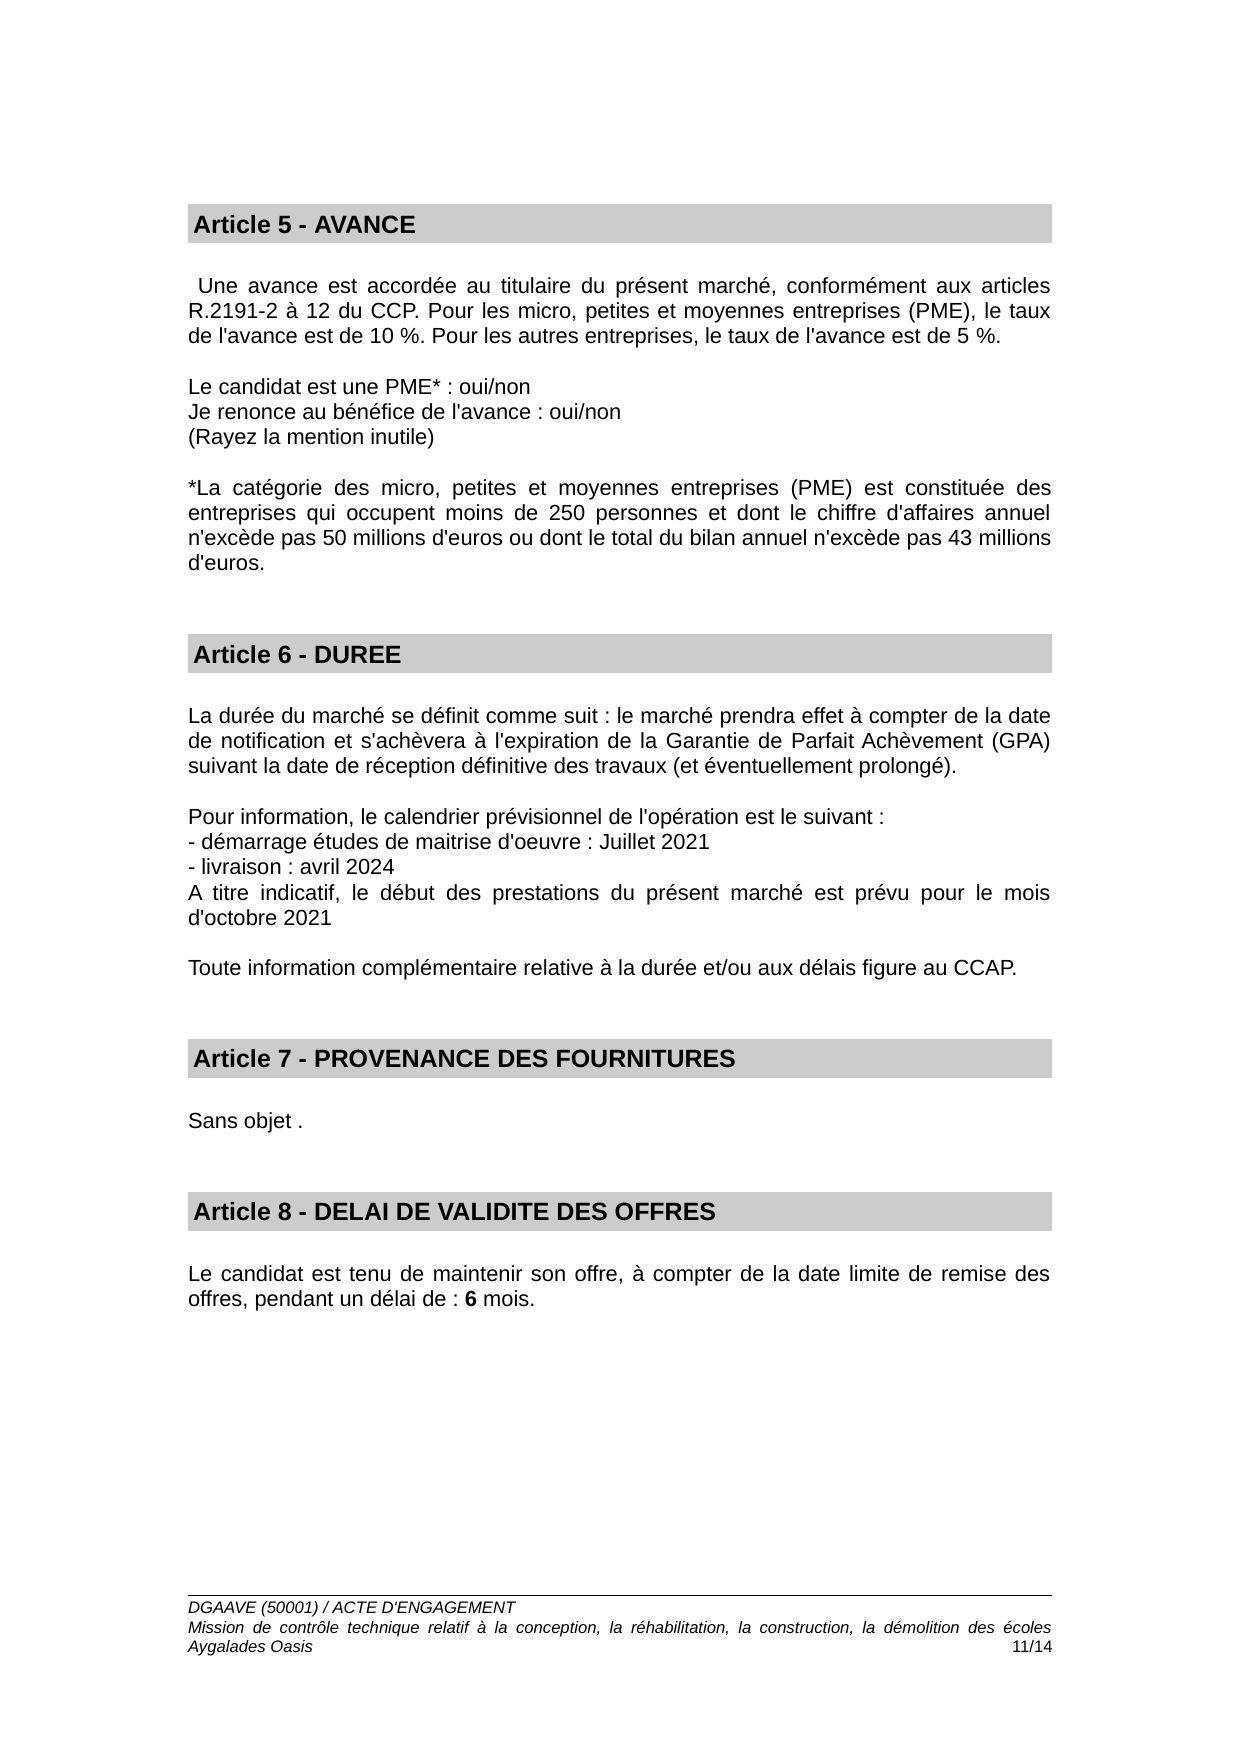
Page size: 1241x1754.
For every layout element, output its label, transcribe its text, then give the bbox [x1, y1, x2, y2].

text A titre indicatif, le début des prestations du présent marché est prévu pour le mois d'octobre 2021 [188, 879, 1052, 930]
text - livraison : avril 2024 [188, 854, 1052, 879]
text Je renonce au bénéfice de l'avance : oui/non [188, 399, 1052, 424]
subtitle PROVENANCE DES FOURNITURES [190, 1042, 1050, 1076]
text Sans objet . [188, 1108, 1052, 1133]
text Toute information complémentaire relative à la durée et/ou aux délais figure au CCAP. [188, 955, 1052, 980]
text (Rayez la mention inutile) [188, 424, 1052, 449]
subtitle DUREE [190, 637, 1050, 671]
text Une avance est accordée au titulaire du présent marché, conformément aux articles R.2191-2 à 12 du CCP. Pour les micro, petites et moyennes entreprises (PME), le taux de l'avance est de 10 %. Pour les autres entreprises, le taux de l'avance est de 5 %. [188, 273, 1052, 349]
text Le candidat est tenu de maintenir son offre, à compter de la date limite de remise des offres, pendant un délai de : 6 mois. [188, 1261, 1052, 1311]
text - démarrage études de maitrise d'oeuvre : Juillet 2021 [188, 829, 1052, 854]
subtitle AVANCE [190, 207, 1050, 241]
text La durée du marché se définit comme suit : le marché prendra effet à compter de la date de notification et s'achèvera à l'expiration de la Garantie de Parfait Achèvement (GPA) suivant la date de réception définitive des travaux (et éventuellement prolongé). [188, 703, 1052, 779]
text Pour information, le calendrier prévisionnel de l'opération est le suivant : [188, 804, 1052, 829]
subtitle DELAI DE VALIDITE DES OFFRES [190, 1194, 1050, 1229]
text Le candidat est une PME* : oui/non [188, 374, 1052, 399]
text *La catégorie des micro, petites et moyennes entreprises (PME) est constituée des entreprises qui occupent moins de 250 personnes et dont le chiffre d'affaires annuel n'excède pas 50 millions d'euros ou dont le total du bilan annuel n'excède pas 43 millions d'euros. [188, 475, 1052, 576]
